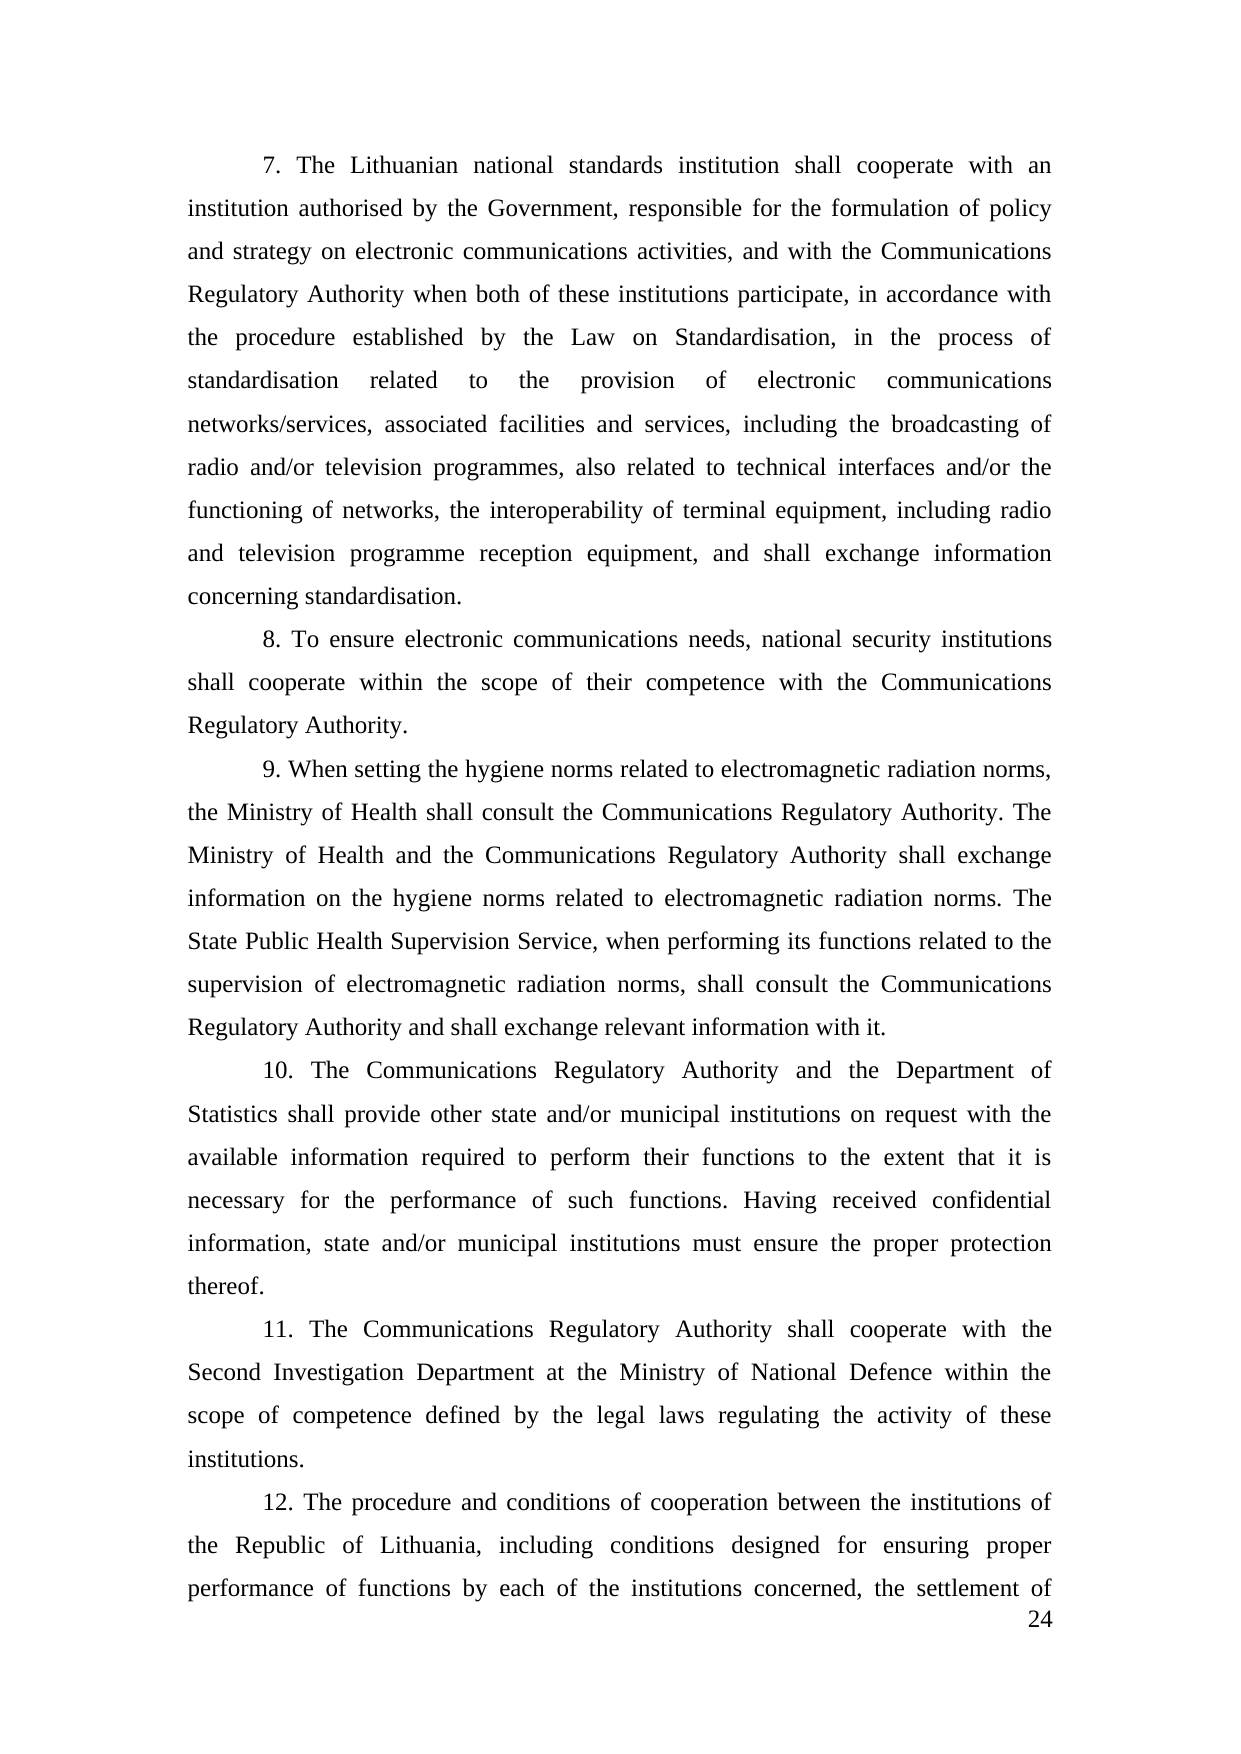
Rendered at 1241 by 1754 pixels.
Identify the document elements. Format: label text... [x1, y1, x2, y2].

text 12. The procedure and conditions of cooperation between the institutions of the Republic of Lithuania, including conditions designed for ensuring proper performance of functions by each of the institutions concerned, the settlement of [187, 1487, 1053, 1602]
text 10. The Communications Regulatory Authority and the Department of Statistics shall provide other state and/or municipal institutions on request with the available information required to perform their functions to the extent that it is necessary for the performance of such functions. Having received confidential information, state and/or municipal institutions must ensure the proper protection thereof. [187, 1056, 1053, 1300]
text 8. To ensure electronic communications needs, national security institutions shall cooperate within the scope of their competence with the Communications Regulatory Authority. [187, 624, 1053, 739]
text 11. The Communications Regulatory Authority shall cooperate with the Second Investigation Department at the Ministry of National Defence within the scope of competence defined by the legal laws regulating the activity of these institutions. [187, 1314, 1053, 1472]
text 9. When setting the hygiene norms related to electromagnetic radiation norms, the Ministry of Health shall consult the Communications Regulatory Authority. The Ministry of Health and the Communications Regulatory Authority shall exchange information on the hygiene norms related to electromagnetic radiation norms. The State Public Health Supervision Service, when performing its functions related to the supervision of electromagnetic radiation norms, shall consult the Communications Regulatory Authority and shall exchange relevant information with it. [187, 754, 1053, 1041]
text 7. The Lithuanian national standards institution shall cooperate with an institution authorised by the Government, responsible for the formulation of policy and strategy on electronic communications activities, and with the Communications Regulatory Authority when both of these institutions participate, in accordance with the procedure established by the Law on Standardisation, in the process of standardisation related to the provision of electronic communications networks/services, associated facilities and services, including the broadcasting of radio and/or television programmes, also related to technical interfaces and/or the functioning of networks, the interoperability of terminal equipment, including radio and television programme reception equipment, and shall exchange information concerning standardisation. [187, 150, 1053, 610]
